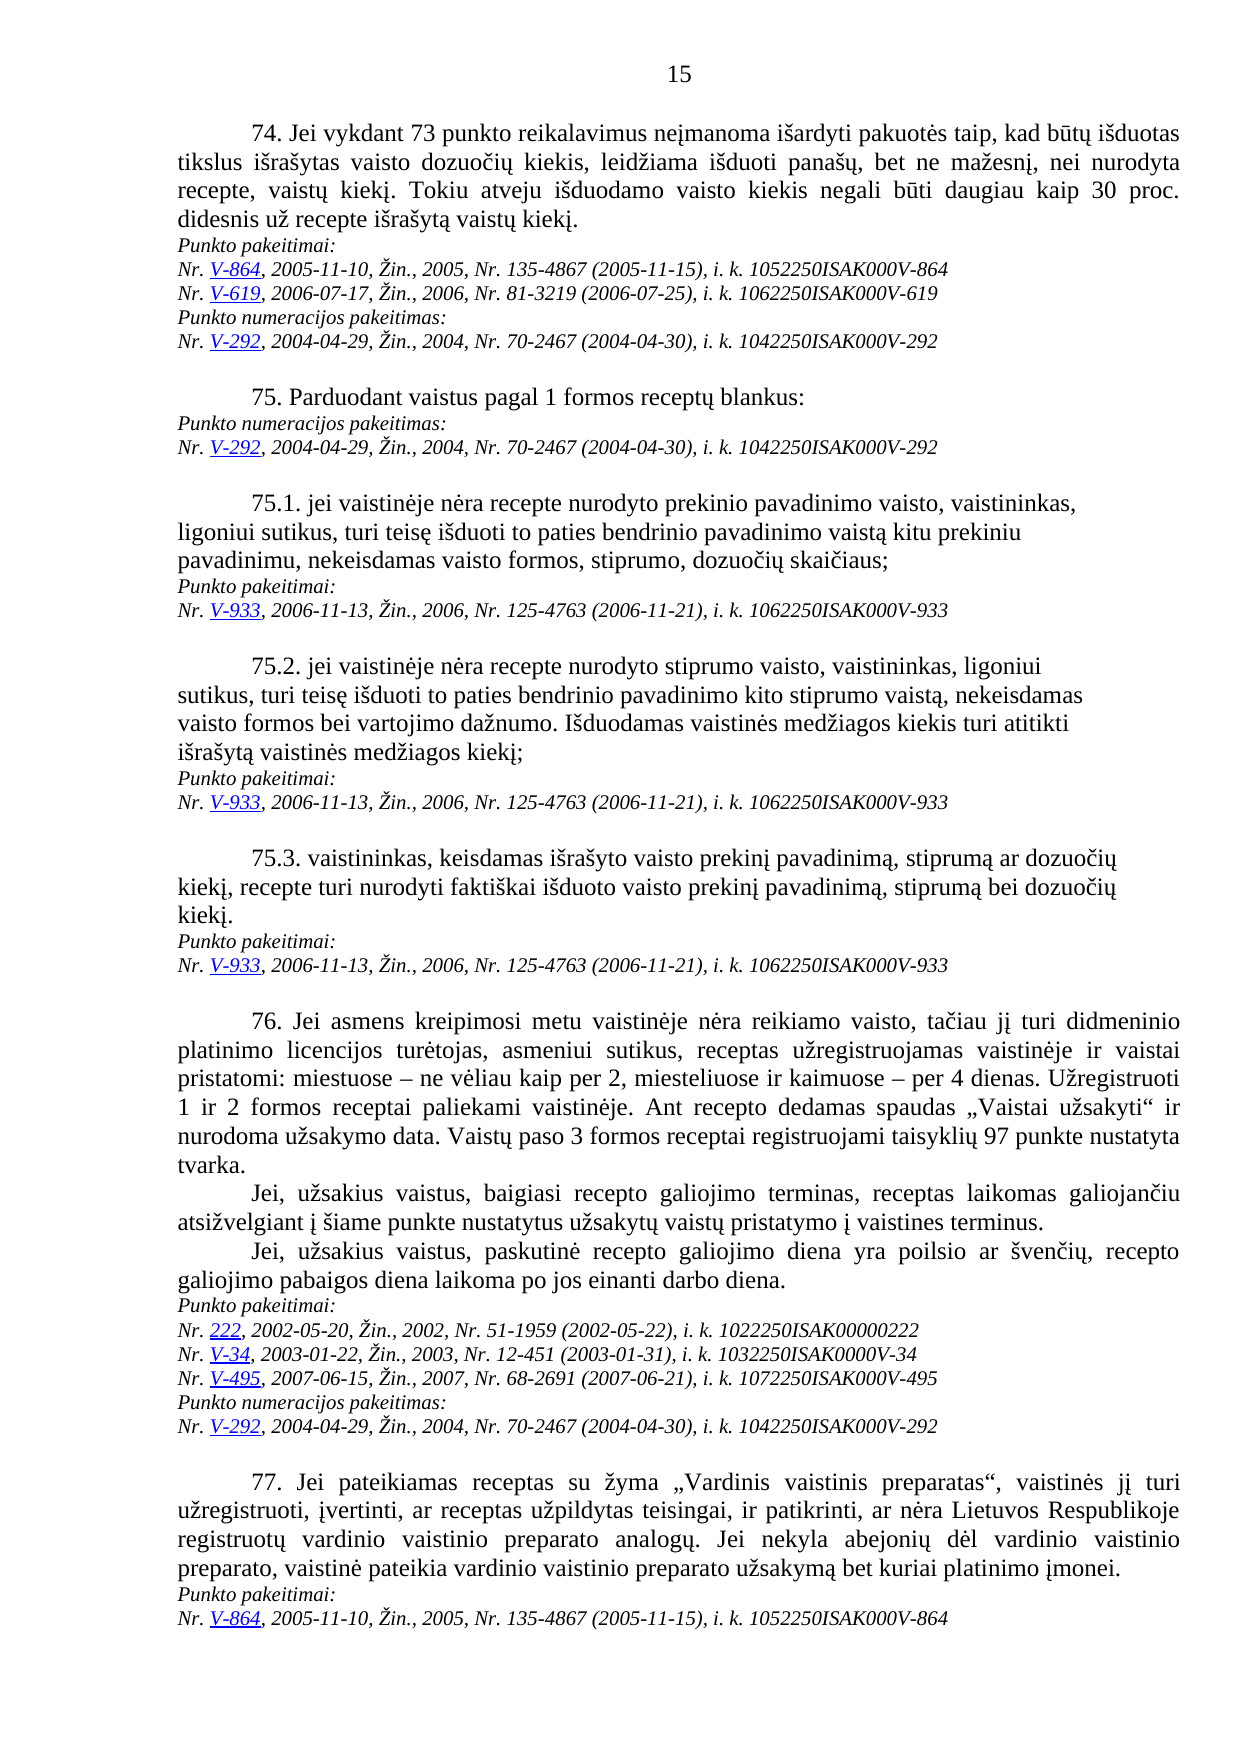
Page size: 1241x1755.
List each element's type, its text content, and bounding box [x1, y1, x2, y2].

text Jei, užsakius vaistus, paskutinė recepto galiojimo diena yra poilsio ar švenčių, recepto galiojimo pabaigos diena laikoma po jos einanti darbo diena. [177, 1236, 1181, 1293]
text 74. Jei vykdant 73 punkto reikalavimus neįmanoma išardyti pakuotės taip, kad būtų išduotas tikslus išrašytas vaisto dozuočių kiekis, leidžiama išduoti panašų, bet ne mažesnį, nei nurodyta recepte, vaistų kiekį. Tokiu atveju išduodamo vaisto kiekis negali būti daugiau kaip 30 proc. didesnis už recepte išrašytą vaistų kiekį. [177, 118, 1181, 233]
text Nr. V-619, 2006-07-17, Žin., 2006, Nr. 81-3219 (2006-07-25), i. k. 1062250ISAK000V-619 [177, 281, 1181, 305]
text Punkto pakeitimai: [177, 233, 1181, 257]
text Jei, užsakius vaistus, baigiasi recepto galiojimo terminas, receptas laikomas galiojančiu atsižvelgiant į šiame punkte nustatytus užsakytų vaistų pristatymo į vaistines terminus. [177, 1178, 1181, 1236]
text Punkto numeracijos pakeitimas: [177, 1390, 1181, 1414]
text Nr. V-292, 2004-04-29, Žin., 2004, Nr. 70-2467 (2004-04-30), i. k. 1042250ISAK000V-292 [177, 435, 1181, 459]
text Nr. V-864, 2005-11-10, Žin., 2005, Nr. 135-4867 (2005-11-15), i. k. 1052250ISAK000V-864 [177, 1606, 1181, 1630]
text 75. Parduodant vaistus pagal 1 formos receptų blankus: [177, 382, 1122, 411]
text Nr. V-34, 2003-01-22, Žin., 2003, Nr. 12-451 (2003-01-31), i. k. 1032250ISAK0000V-34 [177, 1342, 1181, 1366]
text Nr. V-292, 2004-04-29, Žin., 2004, Nr. 70-2467 (2004-04-30), i. k. 1042250ISAK000V-292 [177, 1414, 1181, 1438]
text Punkto numeracijos pakeitimas: [177, 411, 1181, 435]
text 76. Jei asmens kreipimosi metu vaistinėje nėra reikiamo vaisto, tačiau jį turi didmeninio platinimo licencijos turėtojas, asmeniui sutikus, receptas užregistruojamas vaistinėje ir vaistai pristatomi: miestuose – ne vėliau kaip per 2, miesteliuose ir kaimuose – per 4 dienas. Užregistruoti 1 ir 2 formos receptai paliekami vaistinėje. Ant recepto dedamas spaudas „Vaistai užsakyti“ ir nurodoma užsakymo data. Vaistų paso 3 formos receptai registruojami taisyklių 97 punkte nustatyta tvarka. [177, 1006, 1181, 1178]
text Nr. V-933, 2006-11-13, Žin., 2006, Nr. 125-4763 (2006-11-21), i. k. 1062250ISAK000V-933 [177, 790, 1181, 814]
text 75.3. vaistininkas, keisdamas išrašyto vaisto prekinį pavadinimą, stiprumą ar dozuočių kiekį, recepte turi nurodyti faktiškai išduoto vaisto prekinį pavadinimą, stiprumą bei dozuočių kiekį. [177, 843, 1122, 929]
text Nr. V-933, 2006-11-13, Žin., 2006, Nr. 125-4763 (2006-11-21), i. k. 1062250ISAK000V-933 [177, 598, 1181, 622]
text Punkto pakeitimai: [177, 1293, 1181, 1317]
text Punkto pakeitimai: [177, 929, 1181, 953]
text Nr. 222, 2002-05-20, Žin., 2002, Nr. 51-1959 (2002-05-22), i. k. 1022250ISAK00000222 [177, 1317, 1181, 1342]
text Nr. V-495, 2007-06-15, Žin., 2007, Nr. 68-2691 (2007-06-21), i. k. 1072250ISAK000V-495 [177, 1366, 1181, 1390]
text 77. Jei pateikiamas receptas su žyma „Vardinis vaistinis preparatas“, vaistinės jį turi užregistruoti, įvertinti, ar receptas užpildytas teisingai, ir patikrinti, ar nėra Lietuvos Respublikoje registruotų vardinio vaistinio preparato analogų. Jei nekyla abejonių dėl vardinio vaistinio preparato, vaistinė pateikia vardinio vaistinio preparato užsakymą bet kuriai platinimo įmonei. [177, 1467, 1181, 1582]
text Punkto pakeitimai: [177, 766, 1181, 790]
text Nr. V-933, 2006-11-13, Žin., 2006, Nr. 125-4763 (2006-11-21), i. k. 1062250ISAK000V-933 [177, 953, 1181, 977]
text Nr. V-864, 2005-11-10, Žin., 2005, Nr. 135-4867 (2005-11-15), i. k. 1052250ISAK000V-864 [177, 257, 1181, 281]
text Punkto pakeitimai: [177, 574, 1181, 598]
text 75.1. jei vaistinėje nėra recepte nurodyto prekinio pavadinimo vaisto, vaistininkas, ligoniui sutikus, turi teisę išduoti to paties bendrinio pavadinimo vaistą kitu prekiniu pavadinimu, nekeisdamas vaisto formos, stiprumo, dozuočių skaičiaus; [177, 488, 1122, 574]
text Punkto pakeitimai: [177, 1582, 1181, 1606]
text Punkto numeracijos pakeitimas: [177, 305, 1181, 329]
text 75.2. jei vaistinėje nėra recepte nurodyto stiprumo vaisto, vaistininkas, ligoniui sutikus, turi teisę išduoti to paties bendrinio pavadinimo kito stiprumo vaistą, nekeisdamas vaisto formos bei vartojimo dažnumo. Išduodamas vaistinės medžiagos kiekis turi atitikti išrašytą vaistinės medžiagos kiekį; [177, 651, 1122, 766]
text Nr. V-292, 2004-04-29, Žin., 2004, Nr. 70-2467 (2004-04-30), i. k. 1042250ISAK000V-292 [177, 329, 1181, 353]
